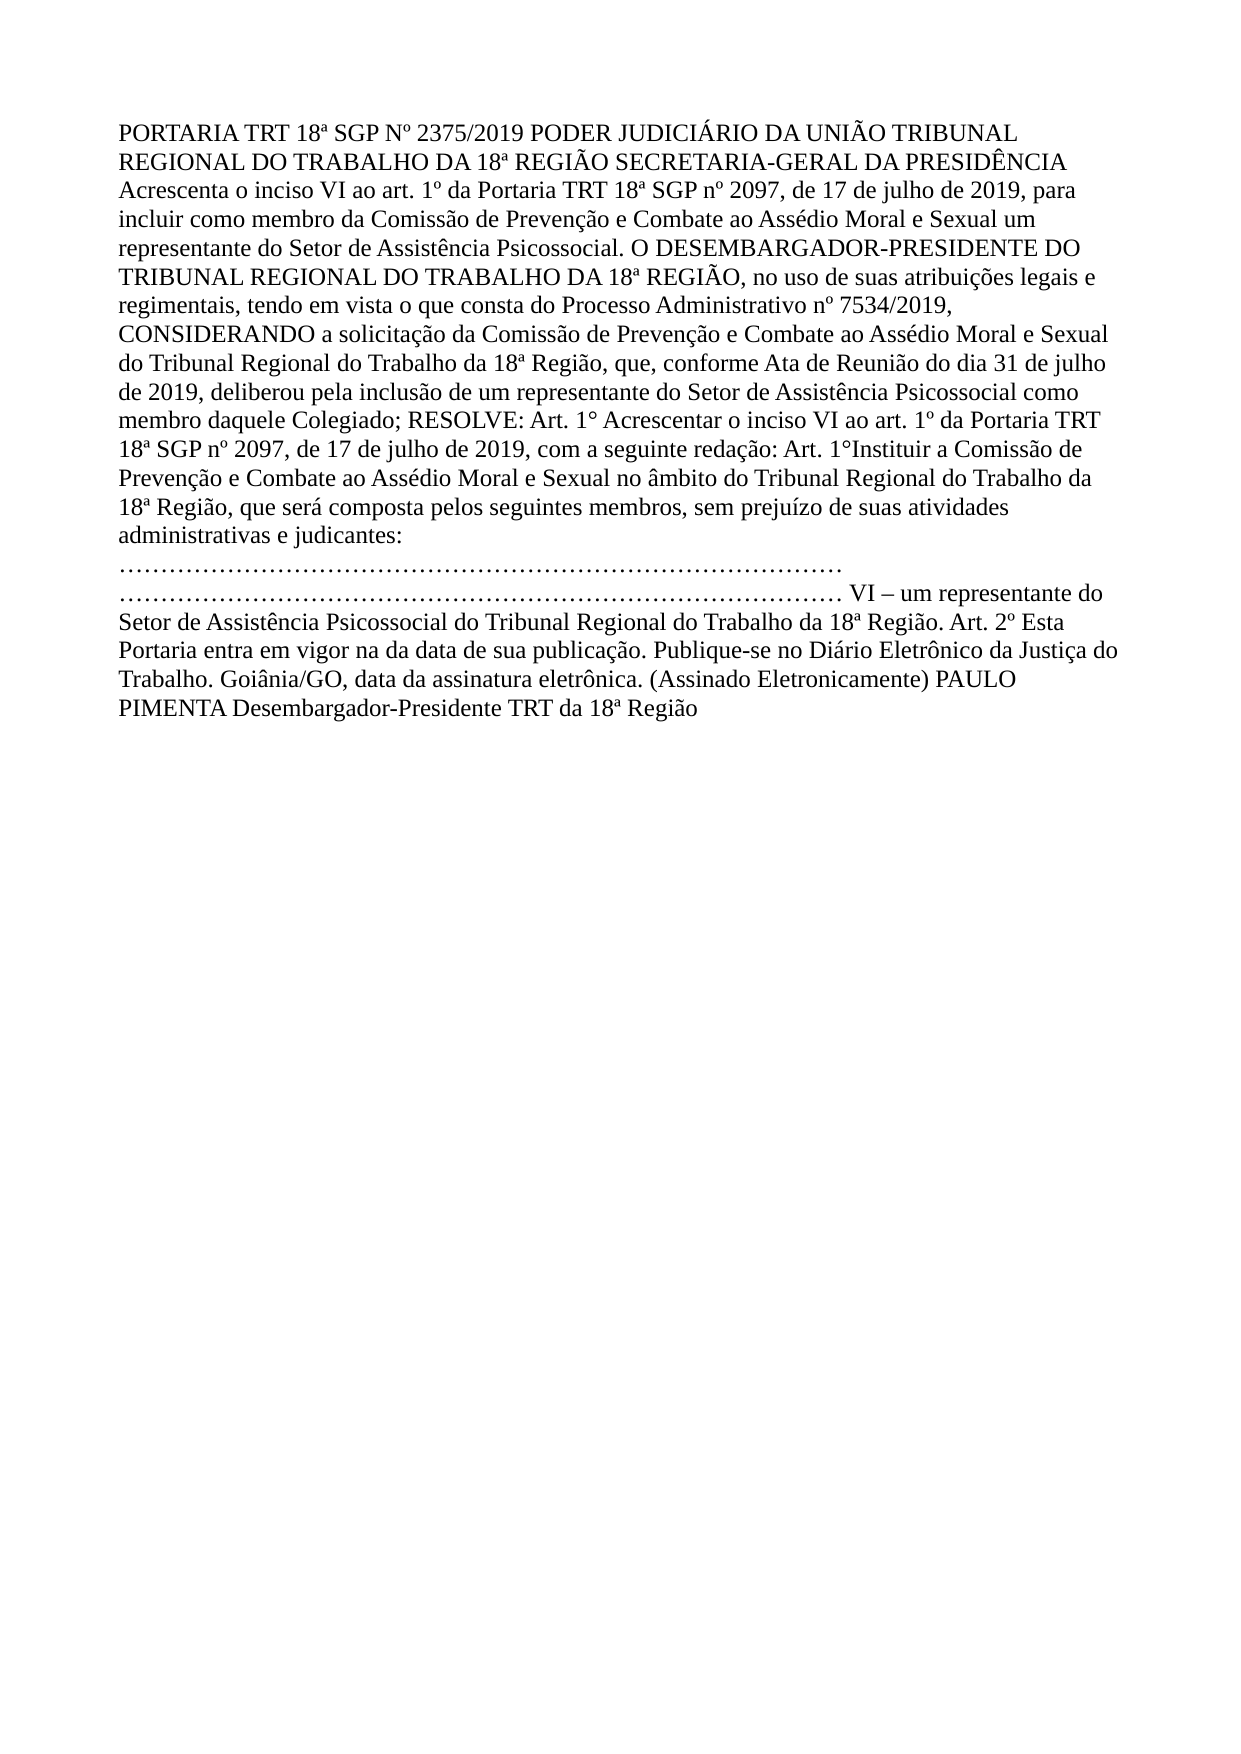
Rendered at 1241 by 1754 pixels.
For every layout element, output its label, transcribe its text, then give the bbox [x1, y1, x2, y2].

text PORTARIA TRT 18ª SGP Nº 2375/2019 PODER JUDICIÁRIO DA UNIÃO TRIBUNAL REGIONAL DO TRABALHO DA 18ª REGIÃO SECRETARIA-GERAL DA PRESIDÊNCIA Acrescenta o inciso VI ao art. 1º da Portaria TRT 18ª SGP nº 2097, de 17 de julho de 2019, para incluir como membro da Comissão de Prevenção e Combate ao Assédio Moral e Sexual um representante do Setor de Assistência Psicossocial. O DESEMBARGADOR-PRESIDENTE DO TRIBUNAL REGIONAL DO TRABALHO DA 18ª REGIÃO, no uso de suas atribuições legais e regimentais, tendo em vista o que consta do Processo Administrativo nº 7534/2019, CONSIDERANDO a solicitação da Comissão de Prevenção e Combate ao Assédio Moral e Sexual do Tribunal Regional do Trabalho da 18ª Região, que, conforme Ata de Reunião do dia 31 de julho de 2019, deliberou pela inclusão de um representante do Setor de Assistência Psicossocial como membro daquele Colegiado; RESOLVE: Art. 1° Acrescentar o inciso VI ao art. 1º da Portaria TRT 18ª SGP nº 2097, de 17 de julho de 2019, com a seguinte redação: Art. 1°Instituir a Comissão de Prevenção e Combate ao Assédio Moral e Sexual no âmbito do Tribunal Regional do Trabalho da 18ª Região, que será composta pelos seguintes membros, sem prejuízo de suas atividades administrativas e judicantes: …………………………………………………………………………… …………………………………………………………………………… VI – um representante do Setor de Assistência Psicossocial do Tribunal Regional do Trabalho da 18ª Região. Art. 2º Esta Portaria entra em vigor na da data de sua publicação. Publique-se no Diário Eletrônico da Justiça do Trabalho. Goiânia/GO, data da assinatura eletrônica. (Assinado Eletronicamente) PAULO PIMENTA Desembargador-Presidente TRT da 18ª Região [118, 118, 1122, 722]
